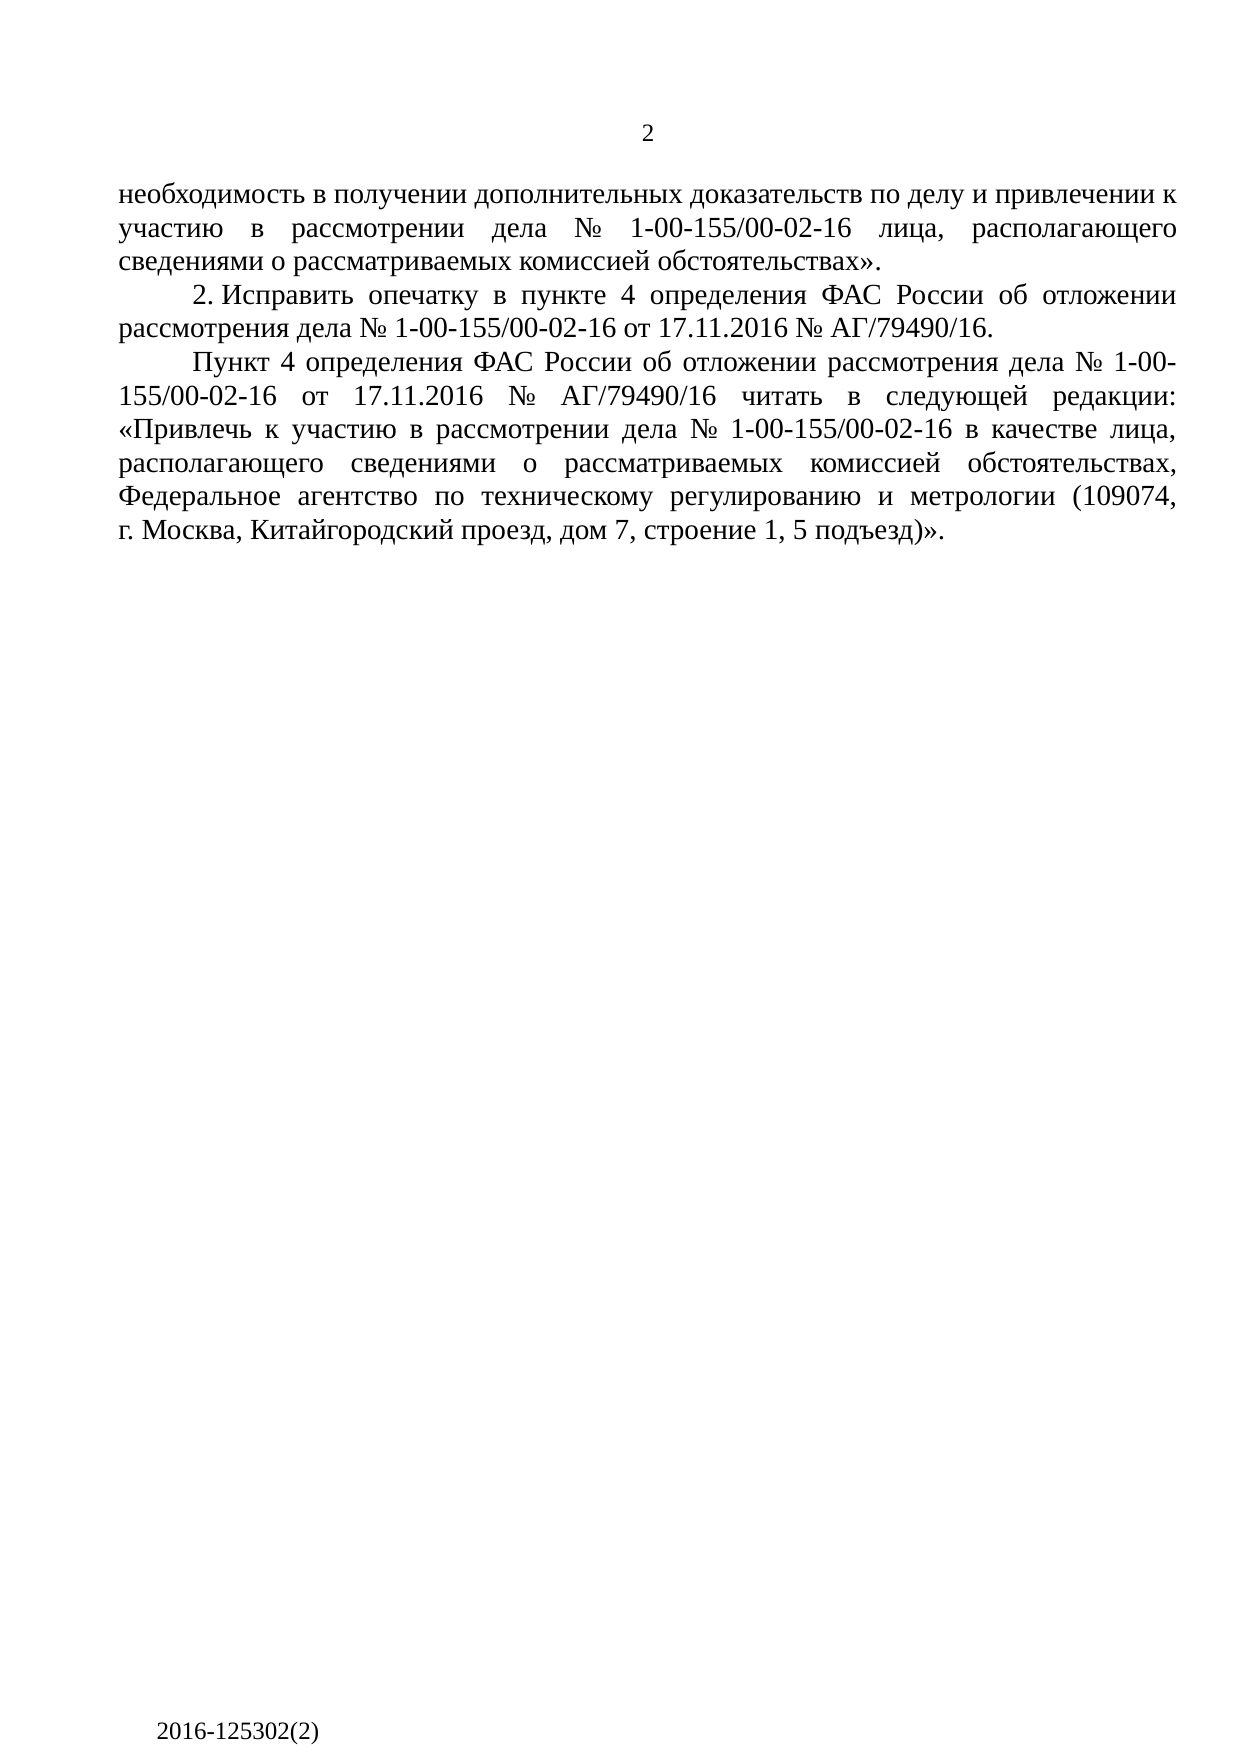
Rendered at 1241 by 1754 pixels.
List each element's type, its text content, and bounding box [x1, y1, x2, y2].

text необходимость в получении дополнительных доказательств по делу и привлечении к участию в рассмотрении дела № 1-00-155/00-02-16 лица, располагающего сведениями о рассматриваемых комиссией обстоятельствах». [118, 176, 1177, 277]
text 2. Исправить опечатку в пункте 4 определения ФАС России об отложении рассмотрения дела № 1-00-155/00-02-16 от 17.11.2016 № АГ/79490/16. [118, 277, 1177, 344]
text Пункт 4 определения ФАС России об отложении рассмотрения дела № 1-00-155/00-02-16 от 17.11.2016 № АГ/79490/16 читать в следующей редакции: «Привлечь к участию в рассмотрении дела № 1-00-155/00-02-16 в качестве лица, располагающего сведениями о рассматриваемых комиссией обстоятельствах, Федеральное агентство по техническому регулированию и метрологии (109074, г. Москва, Китайгородский проезд, дом 7, строение 1, 5 подъезд)». [118, 344, 1177, 545]
